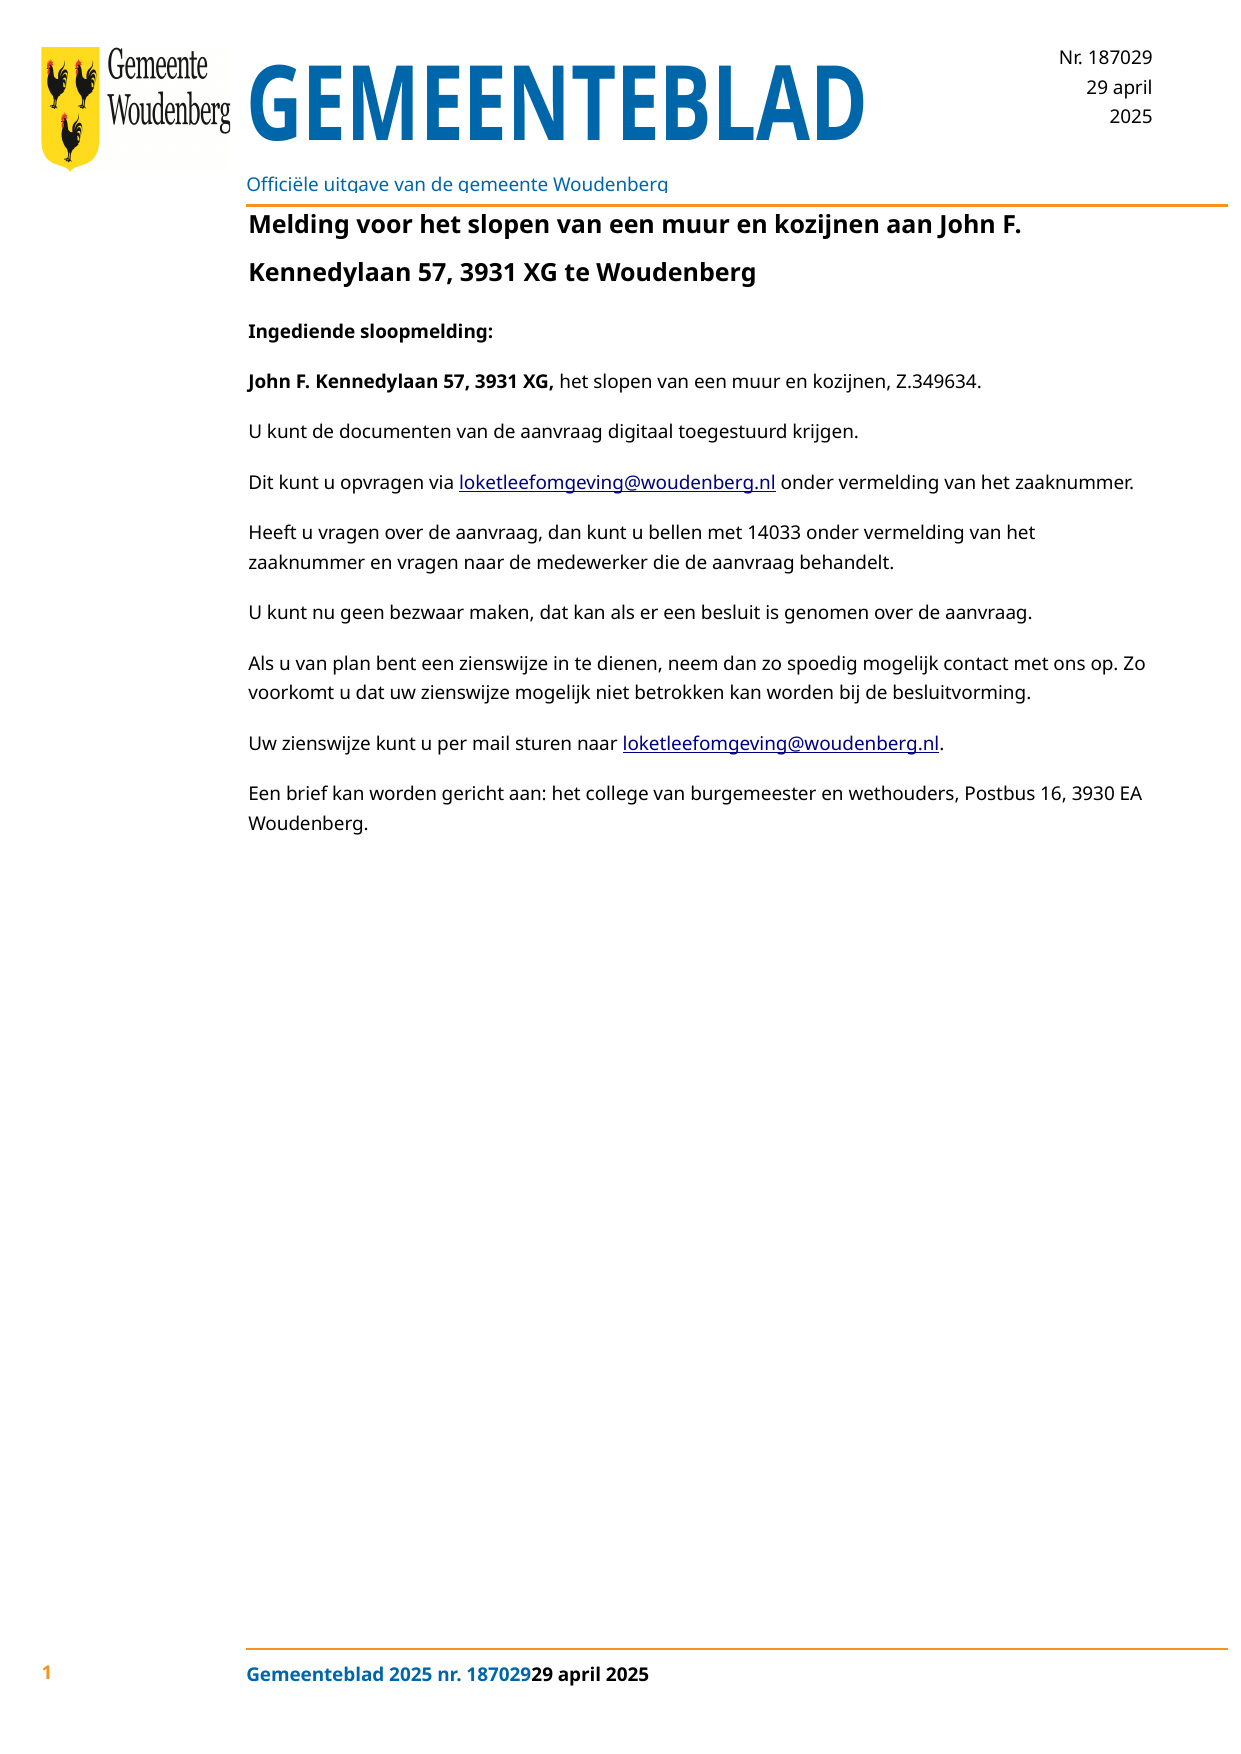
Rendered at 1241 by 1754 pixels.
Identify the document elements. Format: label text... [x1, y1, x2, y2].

text Heeft u vragen over de aanvraag, dan kunt u bellen met 14033 onder vermelding van het zaaknummer en vragen naar de medewerker die de aanvraag behandelt. [248, 519, 1152, 575]
text Melding voor het slopen van een muur en kozijnen aan John F. Kennedylaan 57, 3931 XG te Woudenberg [248, 207, 1152, 288]
text U kunt de documenten van de aanvraag digitaal toegestuurd krijgen. [248, 419, 1152, 444]
text Een brief kan worden gericht aan: het college van burgemeester en wethouders, Postbus 16, 3930 EA Woudenberg. [248, 780, 1152, 836]
text Uw zienswijze kunt u per mail sturen naar loketleefomgeving@woudenberg.nl. [248, 730, 1152, 756]
text Ingediende sloopmelding: [248, 318, 1152, 344]
text John F. Kennedylaan 57, 3931 XG, het slopen van een muur en kozijnen, Z.349634. [248, 368, 1152, 394]
text Dit kunt u opvragen via loketleefomgeving@woudenberg.nl onder vermelding van het zaaknummer. [248, 469, 1152, 495]
text Als u van plan bent een zienswijze in te dienen, neem dan zo spoedig mogelijk contact met ons op. Zo voorkomt u dat uw zienswijze mogelijk niet betrokken kan worden bij de besluitvorming. [248, 650, 1152, 705]
picture [41, 47, 231, 172]
text U kunt nu geen bezwaar maken, dat kan als er een besluit is genomen over de aanvraag. [248, 599, 1152, 625]
